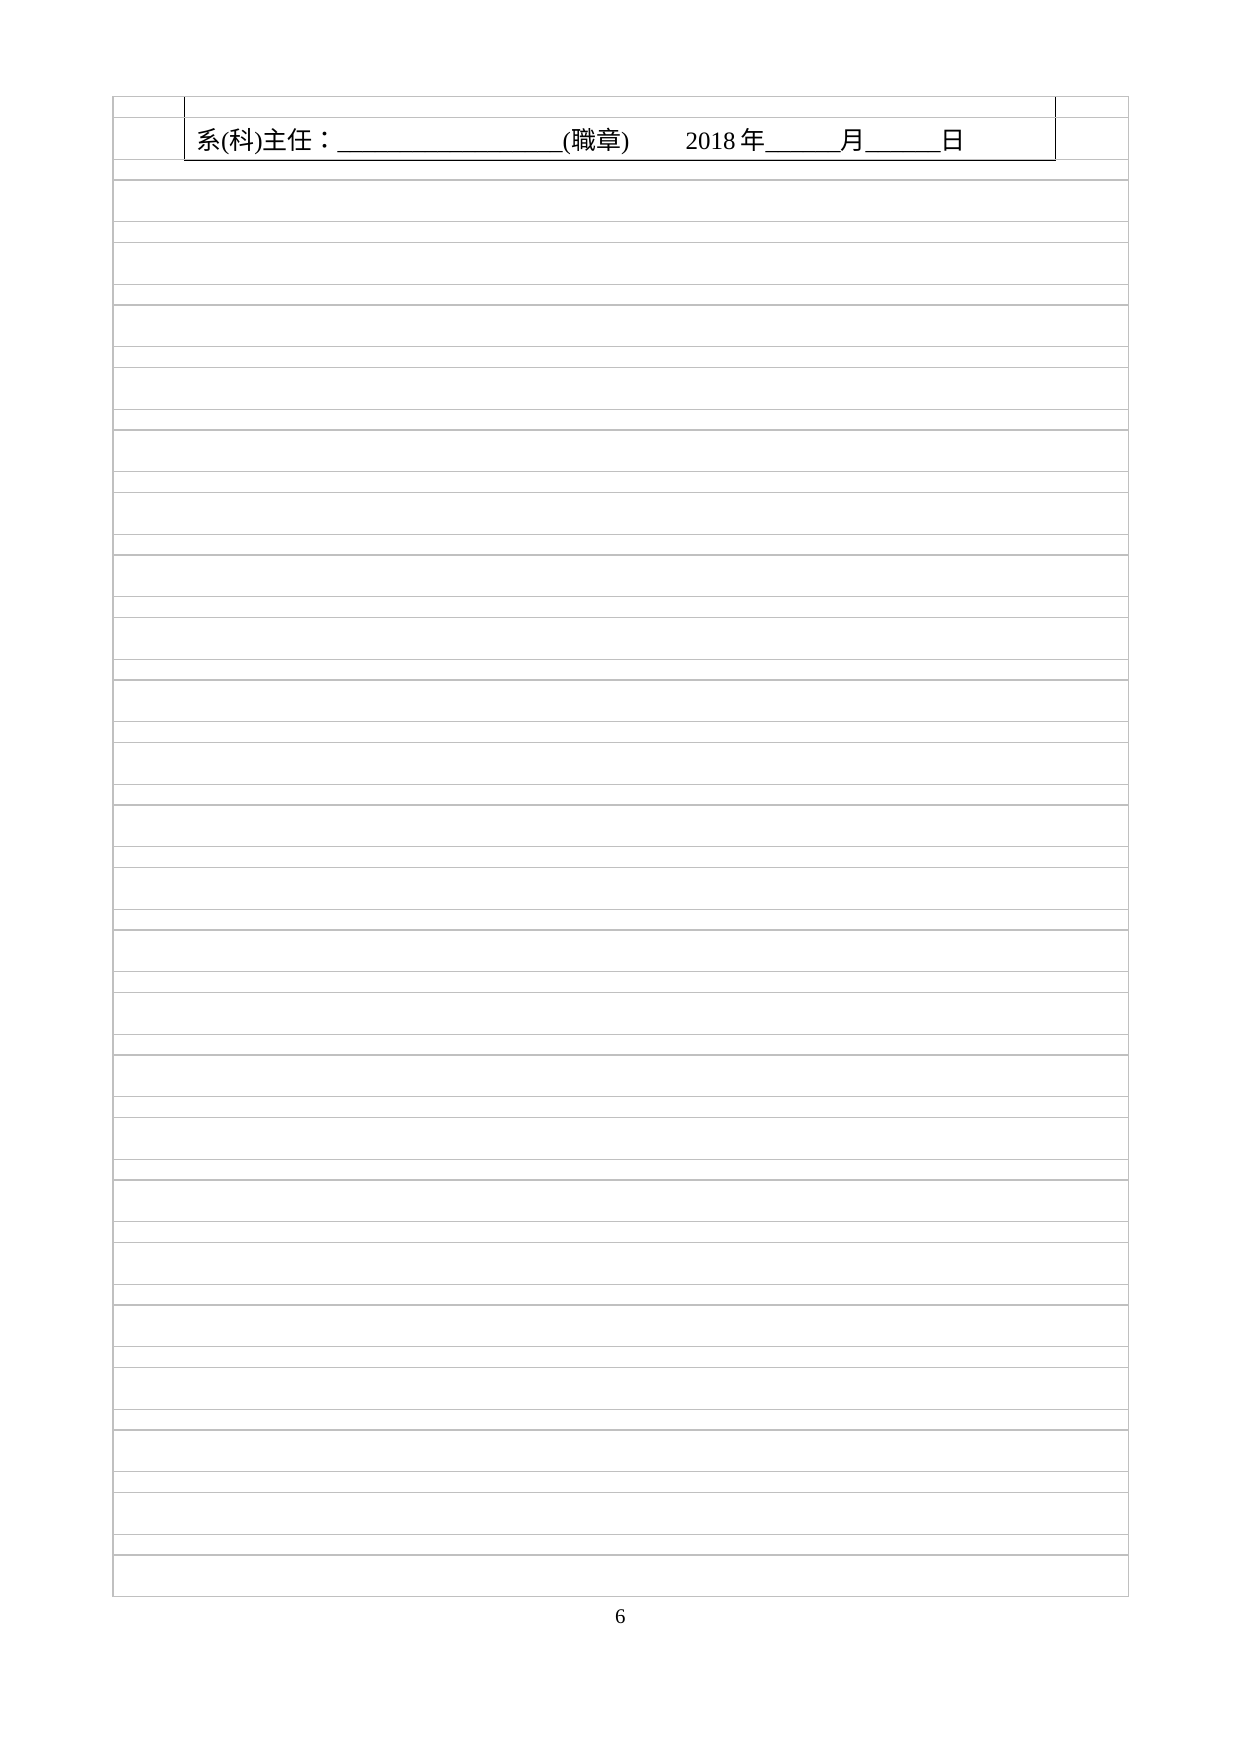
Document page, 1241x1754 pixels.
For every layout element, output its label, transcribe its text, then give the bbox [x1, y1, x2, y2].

table_header 本報名表上所填資料屬實，並符合參賽資格（參賽之所有學生，未在日本連續住滿 1 年以上）。如有不實，同意無條件放棄參賽資格或授獎資格。 本次共推薦 組同學參賽。 指導老師：___________________(簽名) 2018年______月______日 系(科)主任：__________________(職章) 2018年______月______日 [185, 97, 1055, 117]
table_header 本報名表上所填資料屬實，並符合參賽資格（參賽之所有學生，未在日本連續住滿 1 年以上）。如有不實，同意無條件放棄參賽資格或授獎資格。 本次共推薦 組同學參賽。 指導老師：___________________(簽名) 2018年______月______日 系(科)主任：__________________(職章) 2018年______月______日 [185, 118, 1055, 159]
